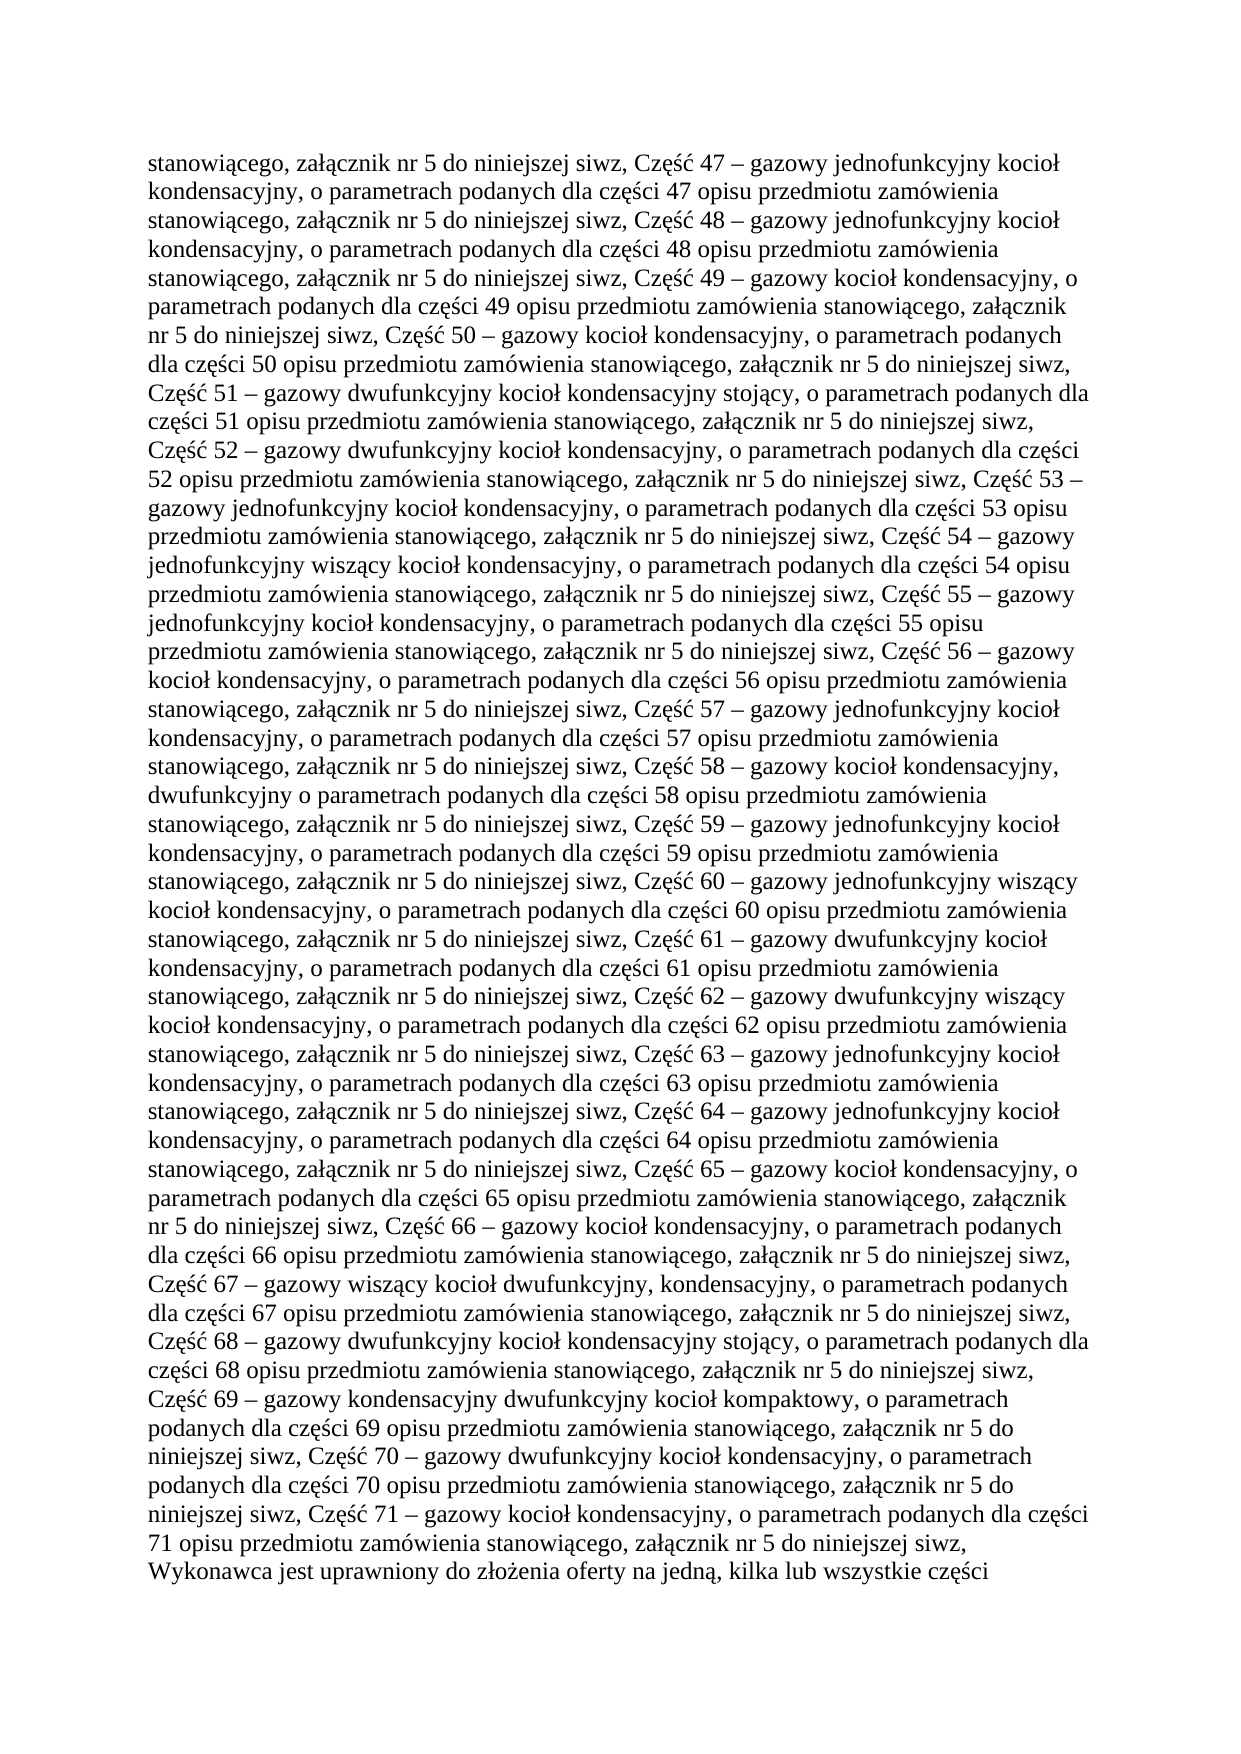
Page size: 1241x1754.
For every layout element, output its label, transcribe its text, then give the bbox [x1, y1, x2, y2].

text stanowiącego, załącznik nr 5 do niniejszej siwz, Część 47 – gazowy jednofunkcyjny kocioł kondensacyjny, o parametrach podanych dla części 47 opisu przedmiotu zamówienia stanowiącego, załącznik nr 5 do niniejszej siwz, Część 48 – gazowy jednofunkcyjny kocioł kondensacyjny, o parametrach podanych dla części 48 opisu przedmiotu zamówienia stanowiącego, załącznik nr 5 do niniejszej siwz, Część 49 – gazowy kocioł kondensacyjny, o parametrach podanych dla części 49 opisu przedmiotu zamówienia stanowiącego, załącznik nr 5 do niniejszej siwz, Część 50 – gazowy kocioł kondensacyjny, o parametrach podanych dla części 50 opisu przedmiotu zamówienia stanowiącego, załącznik nr 5 do niniejszej siwz, Część 51 – gazowy dwufunkcyjny kocioł kondensacyjny stojący, o parametrach podanych dla części 51 opisu przedmiotu zamówienia stanowiącego, załącznik nr 5 do niniejszej siwz, Część 52 – gazowy dwufunkcyjny kocioł kondensacyjny, o parametrach podanych dla części 52 opisu przedmiotu zamówienia stanowiącego, załącznik nr 5 do niniejszej siwz, Część 53 – gazowy jednofunkcyjny kocioł kondensacyjny, o parametrach podanych dla części 53 opisu przedmiotu zamówienia stanowiącego, załącznik nr 5 do niniejszej siwz, Część 54 – gazowy jednofunkcyjny wiszący kocioł kondensacyjny, o parametrach podanych dla części 54 opisu przedmiotu zamówienia stanowiącego, załącznik nr 5 do niniejszej siwz, Część 55 – gazowy jednofunkcyjny kocioł kondensacyjny, o parametrach podanych dla części 55 opisu przedmiotu zamówienia stanowiącego, załącznik nr 5 do niniejszej siwz, Część 56 – gazowy kocioł kondensacyjny, o parametrach podanych dla części 56 opisu przedmiotu zamówienia stanowiącego, załącznik nr 5 do niniejszej siwz, Część 57 – gazowy jednofunkcyjny kocioł kondensacyjny, o parametrach podanych dla części 57 opisu przedmiotu zamówienia stanowiącego, załącznik nr 5 do niniejszej siwz, Część 58 – gazowy kocioł kondensacyjny, dwufunkcyjny o parametrach podanych dla części 58 opisu przedmiotu zamówienia stanowiącego, załącznik nr 5 do niniejszej siwz, Część 59 – gazowy jednofunkcyjny kocioł kondensacyjny, o parametrach podanych dla części 59 opisu przedmiotu zamówienia stanowiącego, załącznik nr 5 do niniejszej siwz, Część 60 – gazowy jednofunkcyjny wiszący kocioł kondensacyjny, o parametrach podanych dla części 60 opisu przedmiotu zamówienia stanowiącego, załącznik nr 5 do niniejszej siwz, Część 61 – gazowy dwufunkcyjny kocioł kondensacyjny, o parametrach podanych dla części 61 opisu przedmiotu zamówienia stanowiącego, załącznik nr 5 do niniejszej siwz, Część 62 – gazowy dwufunkcyjny wiszący kocioł kondensacyjny, o parametrach podanych dla części 62 opisu przedmiotu zamówienia stanowiącego, załącznik nr 5 do niniejszej siwz, Część 63 – gazowy jednofunkcyjny kocioł kondensacyjny, o parametrach podanych dla części 63 opisu przedmiotu zamówienia stanowiącego, załącznik nr 5 do niniejszej siwz, Część 64 – gazowy jednofunkcyjny kocioł kondensacyjny, o parametrach podanych dla części 64 opisu przedmiotu zamówienia stanowiącego, załącznik nr 5 do niniejszej siwz, Część 65 – gazowy kocioł kondensacyjny, o parametrach podanych dla części 65 opisu przedmiotu zamówienia stanowiącego, załącznik nr 5 do niniejszej siwz, Część 66 – gazowy kocioł kondensacyjny, o parametrach podanych dla części 66 opisu przedmiotu zamówienia stanowiącego, załącznik nr 5 do niniejszej siwz, Część 67 – gazowy wiszący kocioł dwufunkcyjny, kondensacyjny, o parametrach podanych dla części 67 opisu przedmiotu zamówienia stanowiącego, załącznik nr 5 do niniejszej siwz, Część 68 – gazowy dwufunkcyjny kocioł kondensacyjny stojący, o parametrach podanych dla części 68 opisu przedmiotu zamówienia stanowiącego, załącznik nr 5 do niniejszej siwz, Część 69 – gazowy kondensacyjny dwufunkcyjny kocioł kompaktowy, o parametrach podanych dla części 69 opisu przedmiotu zamówienia stanowiącego, załącznik nr 5 do niniejszej siwz, Część 70 – gazowy dwufunkcyjny kocioł kondensacyjny, o parametrach podanych dla części 70 opisu przedmiotu zamówienia stanowiącego, załącznik nr 5 do niniejszej siwz, Część 71 – gazowy kocioł kondensacyjny, o parametrach podanych dla części 71 opisu przedmiotu zamówienia stanowiącego, załącznik nr 5 do niniejszej siwz, Wykonawca jest uprawniony do złożenia oferty na jedną, kilka lub wszystkie części [148, 148, 1093, 1585]
